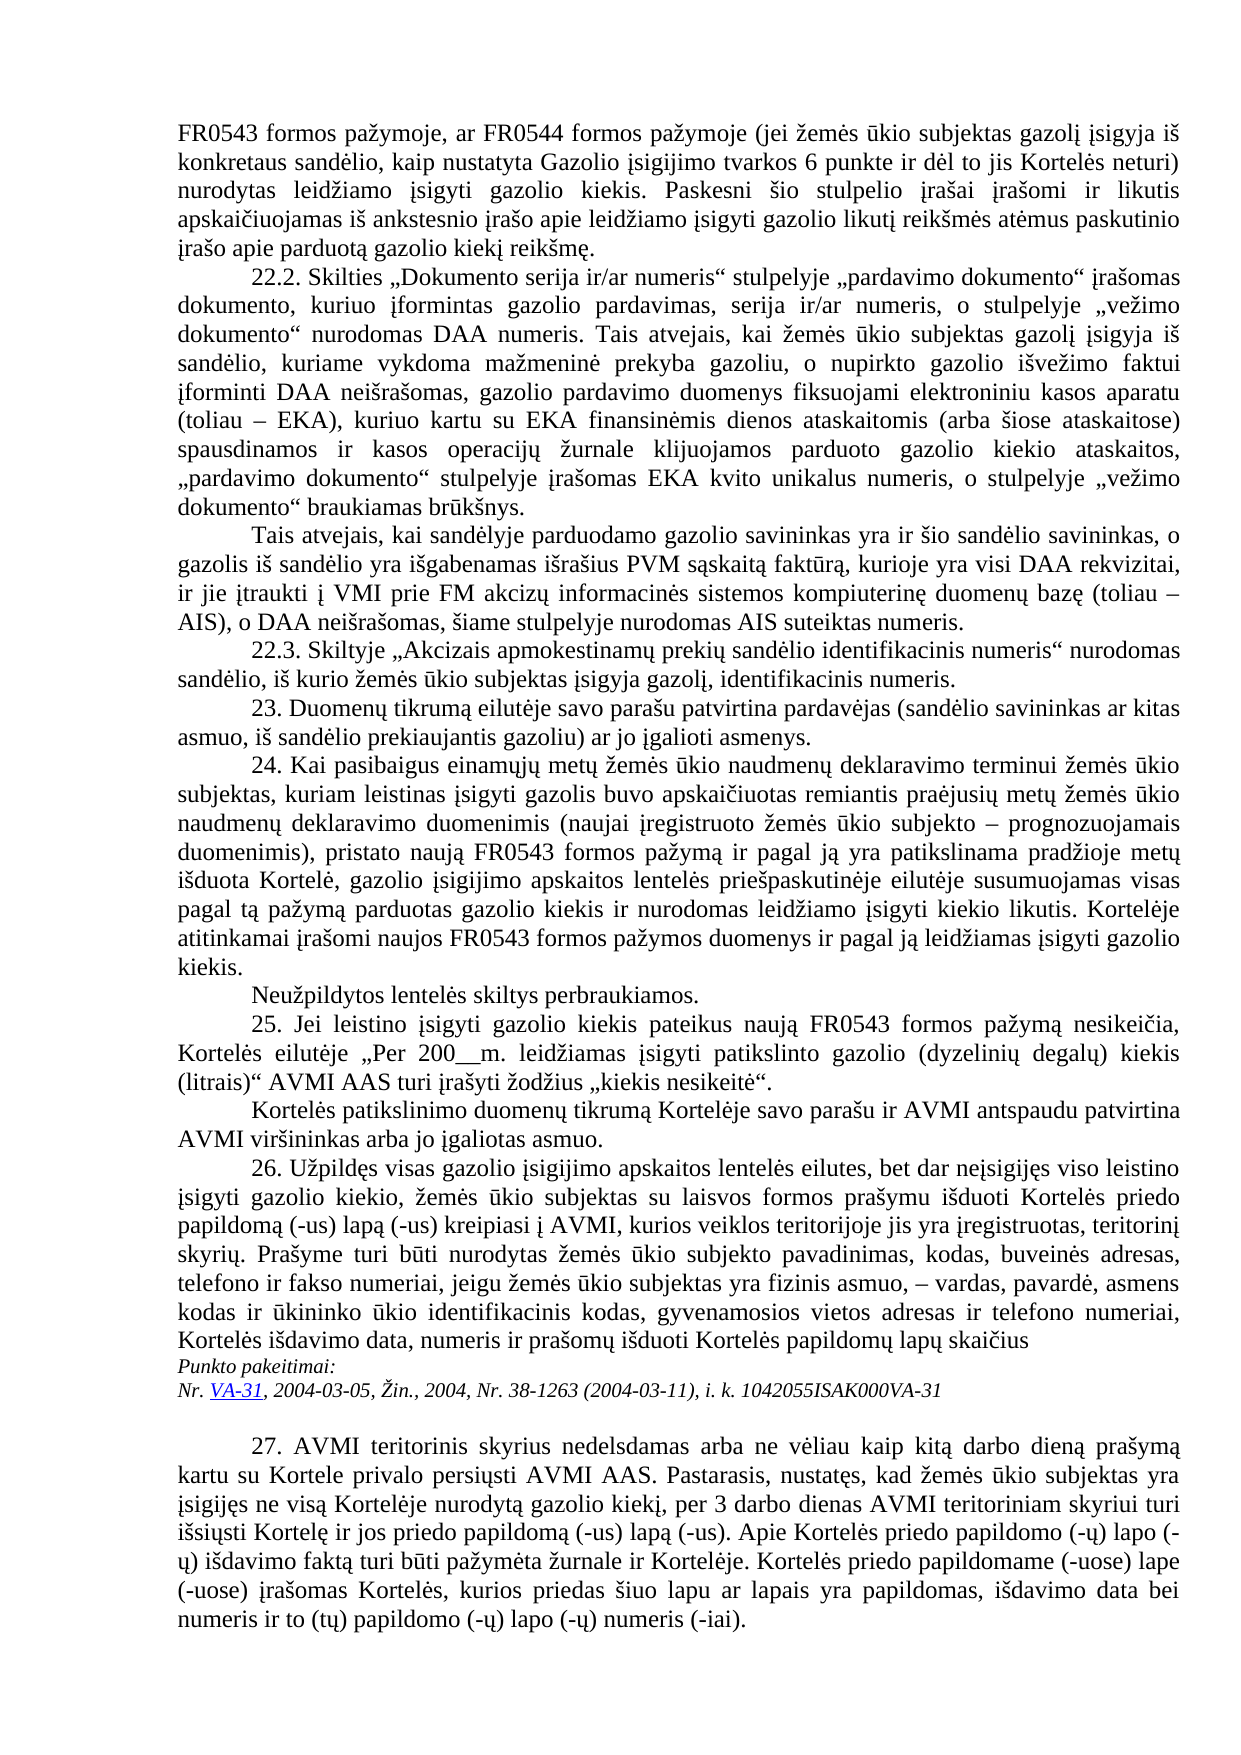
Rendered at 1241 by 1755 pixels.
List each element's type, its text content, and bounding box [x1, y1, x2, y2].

text Punkto pakeitimai: [177, 1354, 1181, 1378]
text 22.3. Skiltyje „Akcizais apmokestinamų prekių sandėlio identifikacinis numeris“ nurodomas sandėlio, iš kurio žemės ūkio subjektas įsigyja gazolį, identifikacinis numeris. [177, 636, 1181, 693]
text 24. Kai pasibaigus einamųjų metų žemės ūkio naudmenų deklaravimo terminui žemės ūkio subjektas, kuriam leistinas įsigyti gazolis buvo apskaičiuotas remiantis praėjusių metų žemės ūkio naudmenų deklaravimo duomenimis (naujai įregistruoto žemės ūkio subjekto – prognozuojamais duomenimis), pristato naują FR0543 formos pažymą ir pagal ją yra patikslinama pradžioje metų išduota Kortelė, gazolio įsigijimo apskaitos lentelės priešpaskutinėje eilutėje susumuojamas visas pagal tą pažymą parduotas gazolio kiekis ir nurodomas leidžiamo įsigyti kiekio likutis. Kortelėje atitinkamai įrašomi naujos FR0543 formos pažymos duomenys ir pagal ją leidžiamas įsigyti gazolio kiekis. [177, 751, 1181, 981]
text 22.2. Skilties „Dokumento serija ir/ar numeris“ stulpelyje „pardavimo dokumento“ įrašomas dokumento, kuriuo įformintas gazolio pardavimas, serija ir/ar numeris, o stulpelyje „vežimo dokumento“ nurodomas DAA numeris. Tais atvejais, kai žemės ūkio subjektas gazolį įsigyja iš sandėlio, kuriame vykdoma mažmeninė prekyba gazoliu, o nupirkto gazolio išvežimo faktui įforminti DAA neišrašomas, gazolio pardavimo duomenys fiksuojami elektroniniu kasos aparatu (toliau – EKA), kuriuo kartu su EKA finansinėmis dienos ataskaitomis (arba šiose ataskaitose) spausdinamos ir kasos operacijų žurnale klijuojamos parduoto gazolio kiekio ataskaitos, „pardavimo dokumento“ stulpelyje įrašomas EKA kvito unikalus numeris, o stulpelyje „vežimo dokumento“ braukiamas brūkšnys. [177, 262, 1181, 521]
text FR0543 formos pažymoje, ar FR0544 formos pažymoje (jei žemės ūkio subjektas gazolį įsigyja iš konkretaus sandėlio, kaip nustatyta Gazolio įsigijimo tvarkos 6 punkte ir dėl to jis Kortelės neturi) nurodytas leidžiamo įsigyti gazolio kiekis. Paskesni šio stulpelio įrašai įrašomi ir likutis apskaičiuojamas iš ankstesnio įrašo apie leidžiamo įsigyti gazolio likutį reikšmės atėmus paskutinio įrašo apie parduotą gazolio kiekį reikšmę. [177, 118, 1181, 262]
text 27. AVMI teritorinis skyrius nedelsdamas arba ne vėliau kaip kitą darbo dieną prašymą kartu su Kortele privalo persiųsti AVMI AAS. Pastarasis, nustatęs, kad žemės ūkio subjektas yra įsigijęs ne visą Kortelėje nurodytą gazolio kiekį, per 3 darbo dienas AVMI teritoriniam skyriui turi išsiųsti Kortelę ir jos priedo papildomą (-us) lapą (-us). Apie Kortelės priedo papildomo (-ų) lapo (-ų) išdavimo faktą turi būti pažymėta žurnale ir Kortelėje. Kortelės priedo papildomame (-uose) lape (-uose) įrašomas Kortelės, kurios priedas šiuo lapu ar lapais yra papildomas, išdavimo data bei numeris ir to (tų) papildomo (-ų) lapo (-ų) numeris (-iai). [177, 1431, 1181, 1632]
text 25. Jei leistino įsigyti gazolio kiekis pateikus naują FR0543 formos pažymą nesikeičia, Kortelės eilutėje „Per 200__m. leidžiamas įsigyti patikslinto gazolio (dyzelinių degalų) kiekis (litrais)“ AVMI AAS turi įrašyti žodžius „kiekis nesikeitė“. [177, 1009, 1181, 1096]
text 26. Užpildęs visas gazolio įsigijimo apskaitos lentelės eilutes, bet dar neįsigijęs viso leistino įsigyti gazolio kiekio, žemės ūkio subjektas su laisvos formos prašymu išduoti Kortelės priedo papildomą (-us) lapą (-us) kreipiasi į AVMI, kurios veiklos teritorijoje jis yra įregistruotas, teritorinį skyrių. Prašyme turi būti nurodytas žemės ūkio subjekto pavadinimas, kodas, buveinės adresas, telefono ir fakso numeriai, jeigu žemės ūkio subjektas yra fizinis asmuo, – vardas, pavardė, asmens kodas ir ūkininko ūkio identifikacinis kodas, gyvenamosios vietos adresas ir telefono numeriai, Kortelės išdavimo data, numeris ir prašomų išduoti Kortelės papildomų lapų skaičius [177, 1153, 1181, 1354]
text Tais atvejais, kai sandėlyje parduodamo gazolio savininkas yra ir šio sandėlio savininkas, o gazolis iš sandėlio yra išgabenamas išrašius PVM sąskaitą faktūrą, kurioje yra visi DAA rekvizitai, ir jie įtraukti į VMI prie FM akcizų informacinės sistemos kompiuterinę duomenų bazę (toliau – AIS), o DAA neišrašomas, šiame stulpelyje nurodomas AIS suteiktas numeris. [177, 521, 1181, 636]
text Kortelės patikslinimo duomenų tikrumą Kortelėje savo parašu ir AVMI antspaudu patvirtina AVMI viršininkas arba jo įgaliotas asmuo. [177, 1096, 1181, 1153]
text 23. Duomenų tikrumą eilutėje savo parašu patvirtina pardavėjas (sandėlio savininkas ar kitas asmuo, iš sandėlio prekiaujantis gazoliu) ar jo įgalioti asmenys. [177, 693, 1181, 751]
text Neužpildytos lentelės skiltys perbraukiamos. [177, 981, 1181, 1009]
text Nr. VA-31, 2004-03-05, Žin., 2004, Nr. 38-1263 (2004-03-11), i. k. 1042055ISAK000VA-31 [177, 1378, 1181, 1402]
